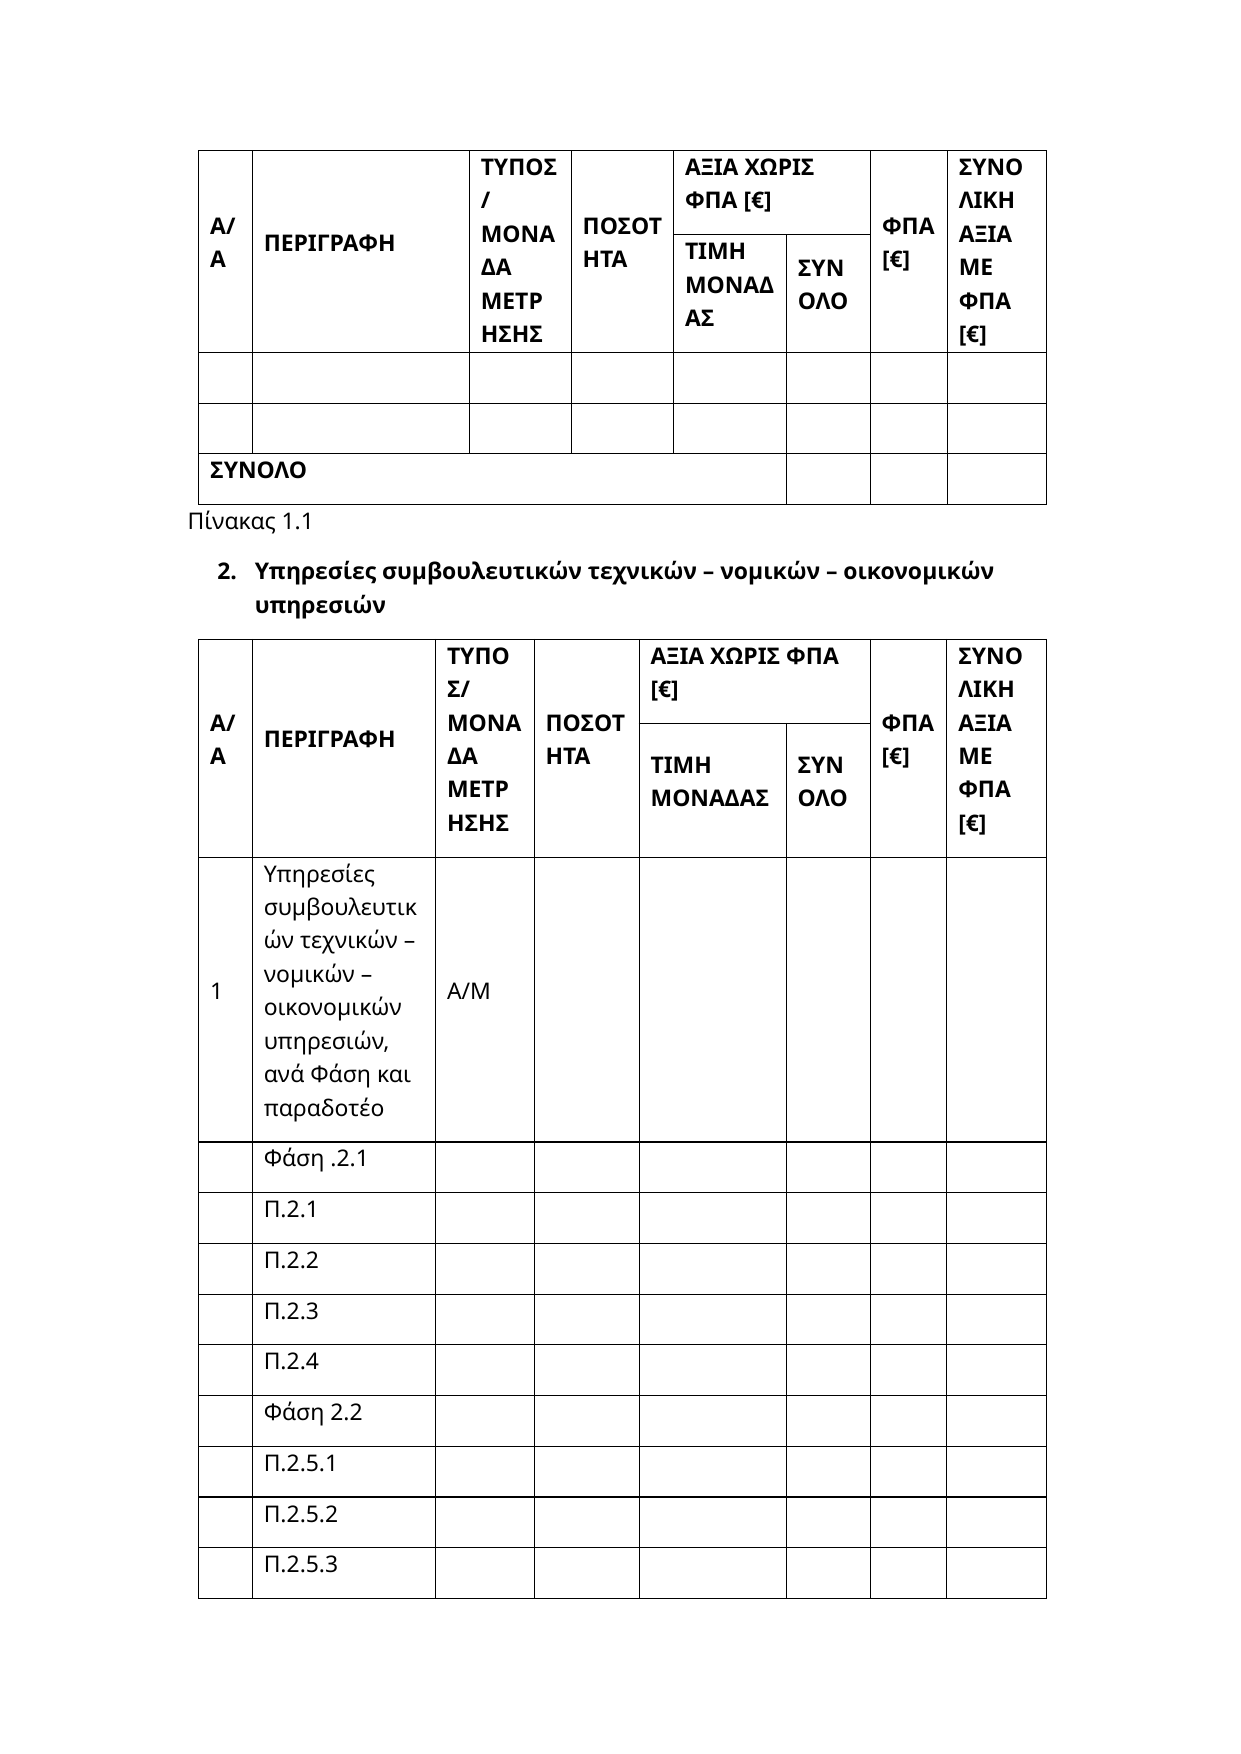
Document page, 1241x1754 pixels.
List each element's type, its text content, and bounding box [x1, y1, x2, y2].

table_cell [640, 858, 786, 1141]
table_cell [535, 1295, 639, 1344]
table_cell [535, 1143, 639, 1192]
table_cell [787, 1396, 870, 1446]
table_cell Π.2.5.3 [253, 1548, 435, 1598]
table_cell [640, 1447, 786, 1496]
table_cell [871, 454, 947, 504]
table_cell [640, 1244, 786, 1293]
table_header ΠΟΣΟΤΗΤΑ [535, 640, 639, 857]
table_cell [947, 1295, 1046, 1344]
table_cell Υπηρεσίες συμβουλευτικών τεχνικών – νομικών – οικονομικών υπηρεσιών, ανά Φάση και παραδοτέο [253, 858, 435, 1141]
table_cell [871, 1498, 946, 1547]
table_cell [253, 353, 469, 402]
table_cell [436, 1498, 534, 1547]
table_header ΤΥΠΟΣ/ ΜΟΝΑΔΑ ΜΕΤΡΗΣΗΣ [470, 151, 571, 352]
table_cell [199, 1396, 252, 1446]
table_cell [787, 1193, 870, 1243]
table_cell [535, 1548, 639, 1598]
table_cell [640, 1295, 786, 1344]
table_cell Π.2.3 [253, 1295, 435, 1344]
table_cell ΣΥΝΟΛΟ [199, 454, 786, 504]
table_header ΦΠΑ [€] [871, 151, 947, 352]
table_cell [436, 1396, 534, 1446]
table_cell [871, 404, 947, 453]
table_cell [871, 1548, 946, 1598]
table_cell [640, 1143, 786, 1192]
table_header ΣΥΝΟΛΙΚΗ ΑΞΙΑ ΜΕ ΦΠΑ [€] [948, 151, 1046, 352]
table_cell Π.2.5.2 [253, 1498, 435, 1547]
table_cell [535, 1396, 639, 1446]
table_cell Π.2.5.1 [253, 1447, 435, 1496]
table_cell [535, 1244, 639, 1293]
table_cell [871, 353, 947, 402]
table_cell [787, 1143, 870, 1192]
table_cell [199, 1244, 252, 1293]
table_cell Π.2.2 [253, 1244, 435, 1293]
table_cell [436, 1143, 534, 1192]
table_cell [871, 1295, 946, 1344]
table_cell [199, 1143, 252, 1192]
table_cell [947, 858, 1046, 1141]
table_cell [535, 1498, 639, 1547]
table_cell [640, 1345, 786, 1395]
table_cell [947, 1193, 1046, 1243]
table_cell 1 [199, 858, 252, 1141]
table_cell [640, 1498, 786, 1547]
table_cell [470, 404, 571, 453]
table_cell [199, 1193, 252, 1243]
table_cell [470, 353, 571, 402]
table_cell [947, 1244, 1046, 1293]
table_cell [640, 1396, 786, 1446]
table_cell [436, 1295, 534, 1344]
table_cell Φάση 2.2 [253, 1396, 435, 1446]
table_cell Φάση .2.1 [253, 1143, 435, 1192]
table_cell [787, 1548, 870, 1598]
table_cell ΣΥΝΟΛΟ [787, 724, 870, 857]
table_cell Π.2.4 [253, 1345, 435, 1395]
table_cell [787, 353, 870, 402]
table_cell [871, 1447, 946, 1496]
table_cell [787, 1295, 870, 1344]
table_cell [535, 1447, 639, 1496]
table_cell [947, 1548, 1046, 1598]
table_cell [253, 404, 469, 453]
table_cell [871, 858, 946, 1141]
table_cell [199, 353, 252, 402]
table_cell [572, 353, 673, 402]
table_cell Π.2.1 [253, 1193, 435, 1243]
table_cell [199, 1295, 252, 1344]
table_cell Α/Μ [436, 858, 534, 1141]
table_cell ΤΙΜΗ ΜΟΝΑΔΑΣ [640, 724, 786, 857]
table_header ΑΞΙΑ ΧΩΡΙΣ ΦΠΑ [€] [674, 151, 870, 234]
table_cell [436, 1548, 534, 1598]
text Πίνακας 1.1 [187, 505, 1053, 536]
table_header ΑΞΙΑ ΧΩΡΙΣ ΦΠΑ [€] [640, 640, 870, 723]
table_cell [436, 1244, 534, 1293]
table_cell [787, 858, 870, 1141]
table_cell [436, 1193, 534, 1243]
table_cell [947, 1345, 1046, 1395]
list Υπηρεσίες συμβουλευτικών τεχνικών – νομικών – οικονομικών υπηρεσιών [217, 555, 1053, 620]
table_cell [674, 353, 786, 402]
table_header ΠΕΡΙΓΡΑΦΗ [253, 640, 435, 857]
table_cell [871, 1193, 946, 1243]
table_cell [535, 1345, 639, 1395]
table_cell [535, 858, 639, 1141]
table_cell [674, 404, 786, 453]
table_cell [787, 1345, 870, 1395]
table_cell [948, 353, 1046, 402]
table_header ΦΠΑ [€] [871, 640, 946, 857]
table_cell [199, 404, 252, 453]
table_cell [436, 1345, 534, 1395]
table_cell [572, 404, 673, 453]
table_header ΤΥΠΟΣ/ ΜΟΝΑΔΑ ΜΕΤΡΗΣΗΣ [436, 640, 534, 857]
table_cell [199, 1345, 252, 1395]
table_header Α/Α [199, 151, 252, 352]
table_cell [787, 1447, 870, 1496]
table_cell [947, 1143, 1046, 1192]
table_cell [787, 1498, 870, 1547]
table_cell [199, 1548, 252, 1598]
table_cell [948, 404, 1046, 453]
table_cell [199, 1498, 252, 1547]
table_header ΠΟΣΟΤΗΤΑ [572, 151, 673, 352]
table_cell [787, 454, 870, 504]
table_cell ΣΥΝΟΛΟ [787, 235, 870, 352]
table_cell [535, 1193, 639, 1243]
table_header Α/Α [199, 640, 252, 857]
table_cell [787, 1244, 870, 1293]
table_cell [871, 1143, 946, 1192]
table_cell [199, 1447, 252, 1496]
table_cell [871, 1244, 946, 1293]
table_cell [948, 454, 1046, 504]
table_cell [640, 1548, 786, 1598]
table_cell [947, 1396, 1046, 1446]
table_header ΣΥΝΟΛΙΚΗ ΑΞΙΑ ΜΕ ΦΠΑ [€] [947, 640, 1046, 857]
table_cell [947, 1498, 1046, 1547]
table_cell [787, 404, 870, 453]
table_cell [871, 1396, 946, 1446]
table_cell [640, 1193, 786, 1243]
table_cell [947, 1447, 1046, 1496]
table_cell [871, 1345, 946, 1395]
table_cell ΤΙΜΗ ΜΟΝΑΔΑΣ [674, 235, 786, 352]
table_header ΠΕΡΙΓΡΑΦΗ [253, 151, 469, 352]
table_cell [436, 1447, 534, 1496]
